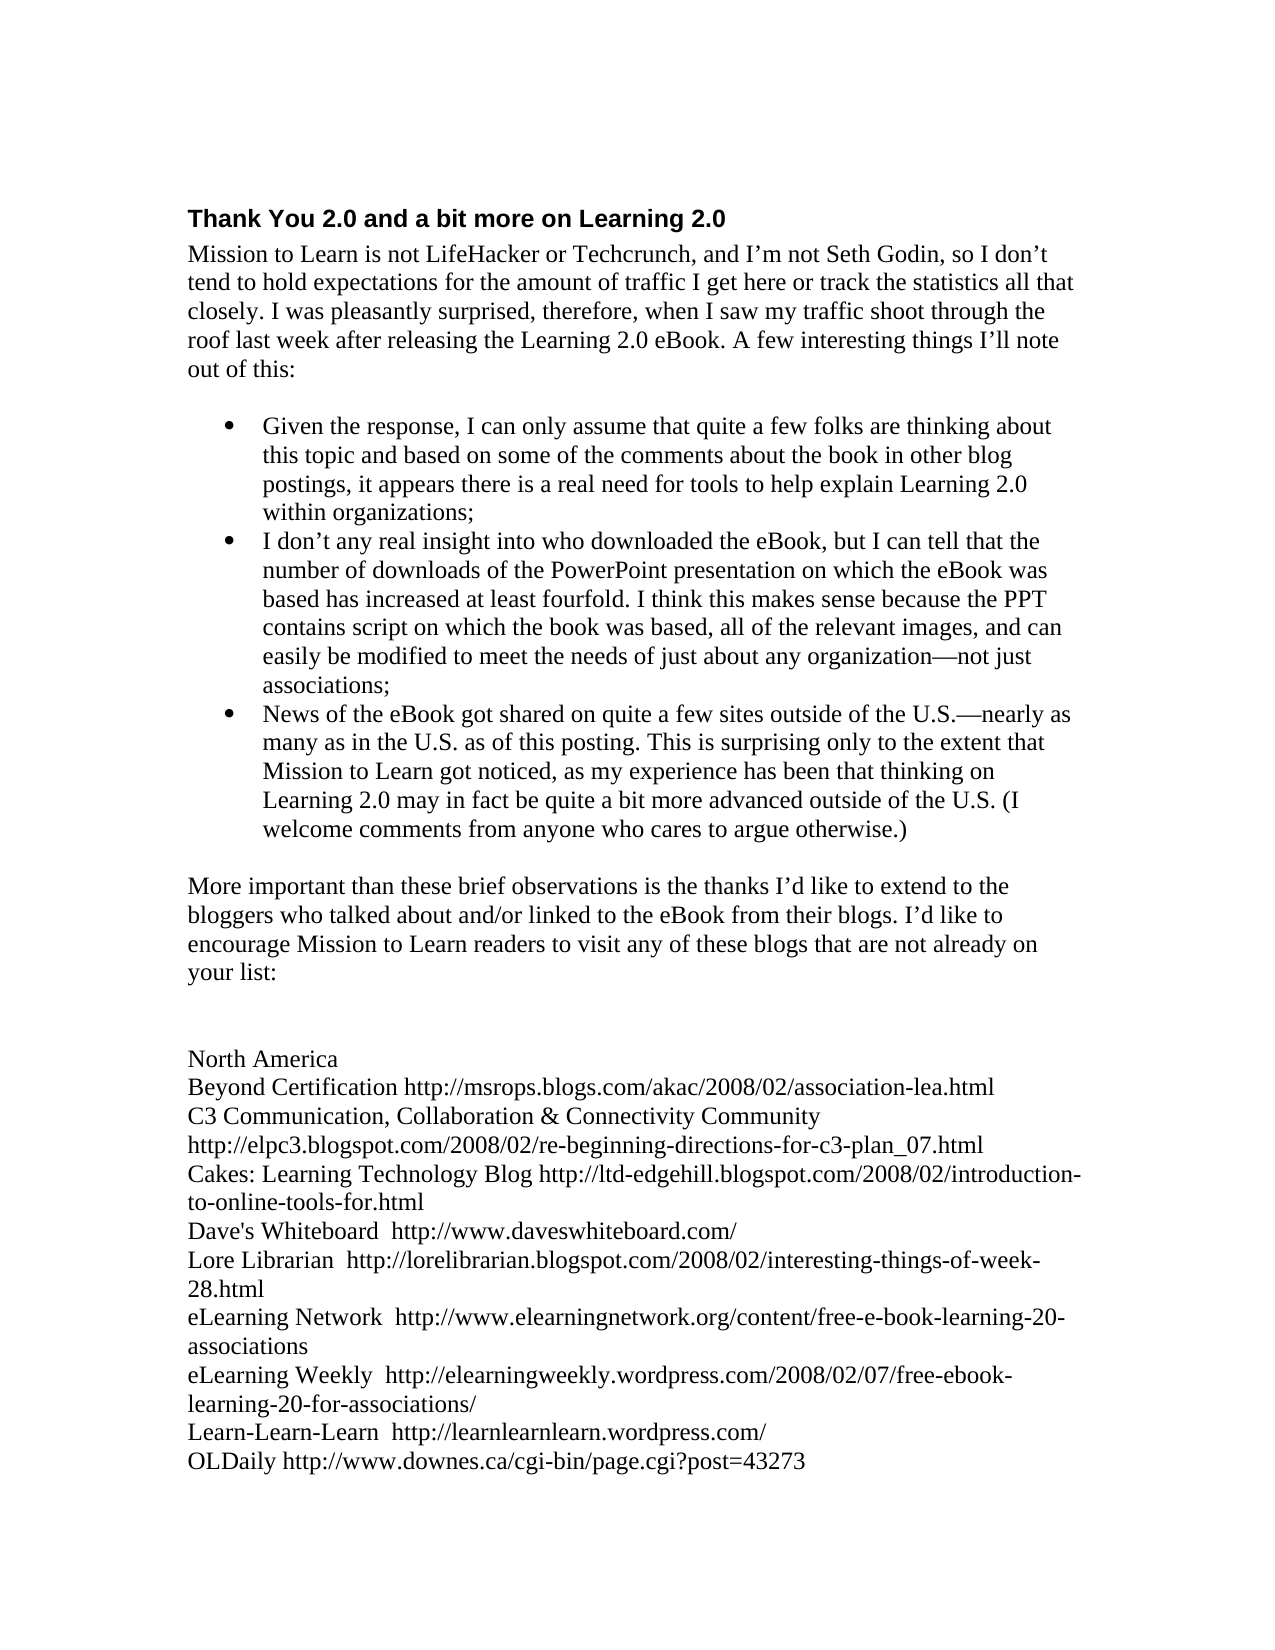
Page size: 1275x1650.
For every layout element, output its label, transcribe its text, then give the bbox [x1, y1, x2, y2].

text Learn-Learn-Learn http://learnlearnlearn.wordpress.com/ [187, 1417, 1087, 1446]
text Dave's Whiteboard http://www.daveswhiteboard.com/ [187, 1216, 1087, 1245]
list I don’t any real insight into who downloaded the eBook, but I can tell that the number of downloads of the PowerPoint presentation on which the eBook was based has increased at least fourfold. I think this makes sense because the PPT contains script on which the book was based, all of the relevant images, and can easily be modified to meet the needs of just about any organization—not just associations; [225, 526, 1087, 699]
subtitle Thank You 2.0 and a bit more on Learning 2.0 [187, 204, 1087, 232]
text More important than these brief observations is the thanks I’d like to extend to the bloggers who talked about and/or linked to the eBook from their blogs. I’d like to encourage Mission to Learn readers to visit any of these blogs that are not already on your list: [187, 871, 1087, 986]
text Beyond Certification http://msrops.blogs.com/akac/2008/02/association-lea.html [187, 1072, 1087, 1101]
text OLDaily http://www.downes.ca/cgi-bin/page.cgi?post=43273 [187, 1446, 1087, 1475]
text C3 Communication, Collaboration & Connectivity Community http://elpc3.blogspot.com/2008/02/re-beginning-directions-for-c3-plan_07.html [187, 1101, 1087, 1159]
text eLearning Weekly http://elearningweekly.wordpress.com/2008/02/07/free-ebook-learning-20-for-associations/ [187, 1360, 1087, 1417]
list News of the eBook got shared on quite a few sites outside of the U.S.—nearly as many as in the U.S. as of this posting. This is surprising only to the extent that Mission to Learn got noticed, as my experience has been that thinking on Learning 2.0 may in fact be quite a bit more advanced outside of the U.S. (I welcome comments from anyone who cares to argue otherwise.) [225, 699, 1087, 842]
text Cakes: Learning Technology Blog http://ltd-edgehill.blogspot.com/2008/02/introduction-to-online-tools-for.html [187, 1159, 1087, 1216]
text North America [187, 1044, 1087, 1072]
list Given the response, I can only assume that quite a few folks are thinking about this topic and based on some of the comments about the book in other blog postings, it appears there is a real need for tools to help explain Learning 2.0 within organizations; [225, 411, 1087, 526]
text Mission to Learn is not LifeHacker or Techcrunch, and I’m not Seth Godin, so I don’t tend to hold expectations for the amount of traffic I get here or track the statistics all that closely. I was pleasantly surprised, therefore, when I saw my traffic shoot through the roof last week after releasing the Learning 2.0 eBook. A few interesting things I’ll note out of this: [187, 239, 1087, 382]
text eLearning Network http://www.elearningnetwork.org/content/free-e-book-learning-20-associations [187, 1302, 1087, 1360]
text Lore Librarian http://lorelibrarian.blogspot.com/2008/02/interesting-things-of-week-28.html [187, 1245, 1087, 1302]
